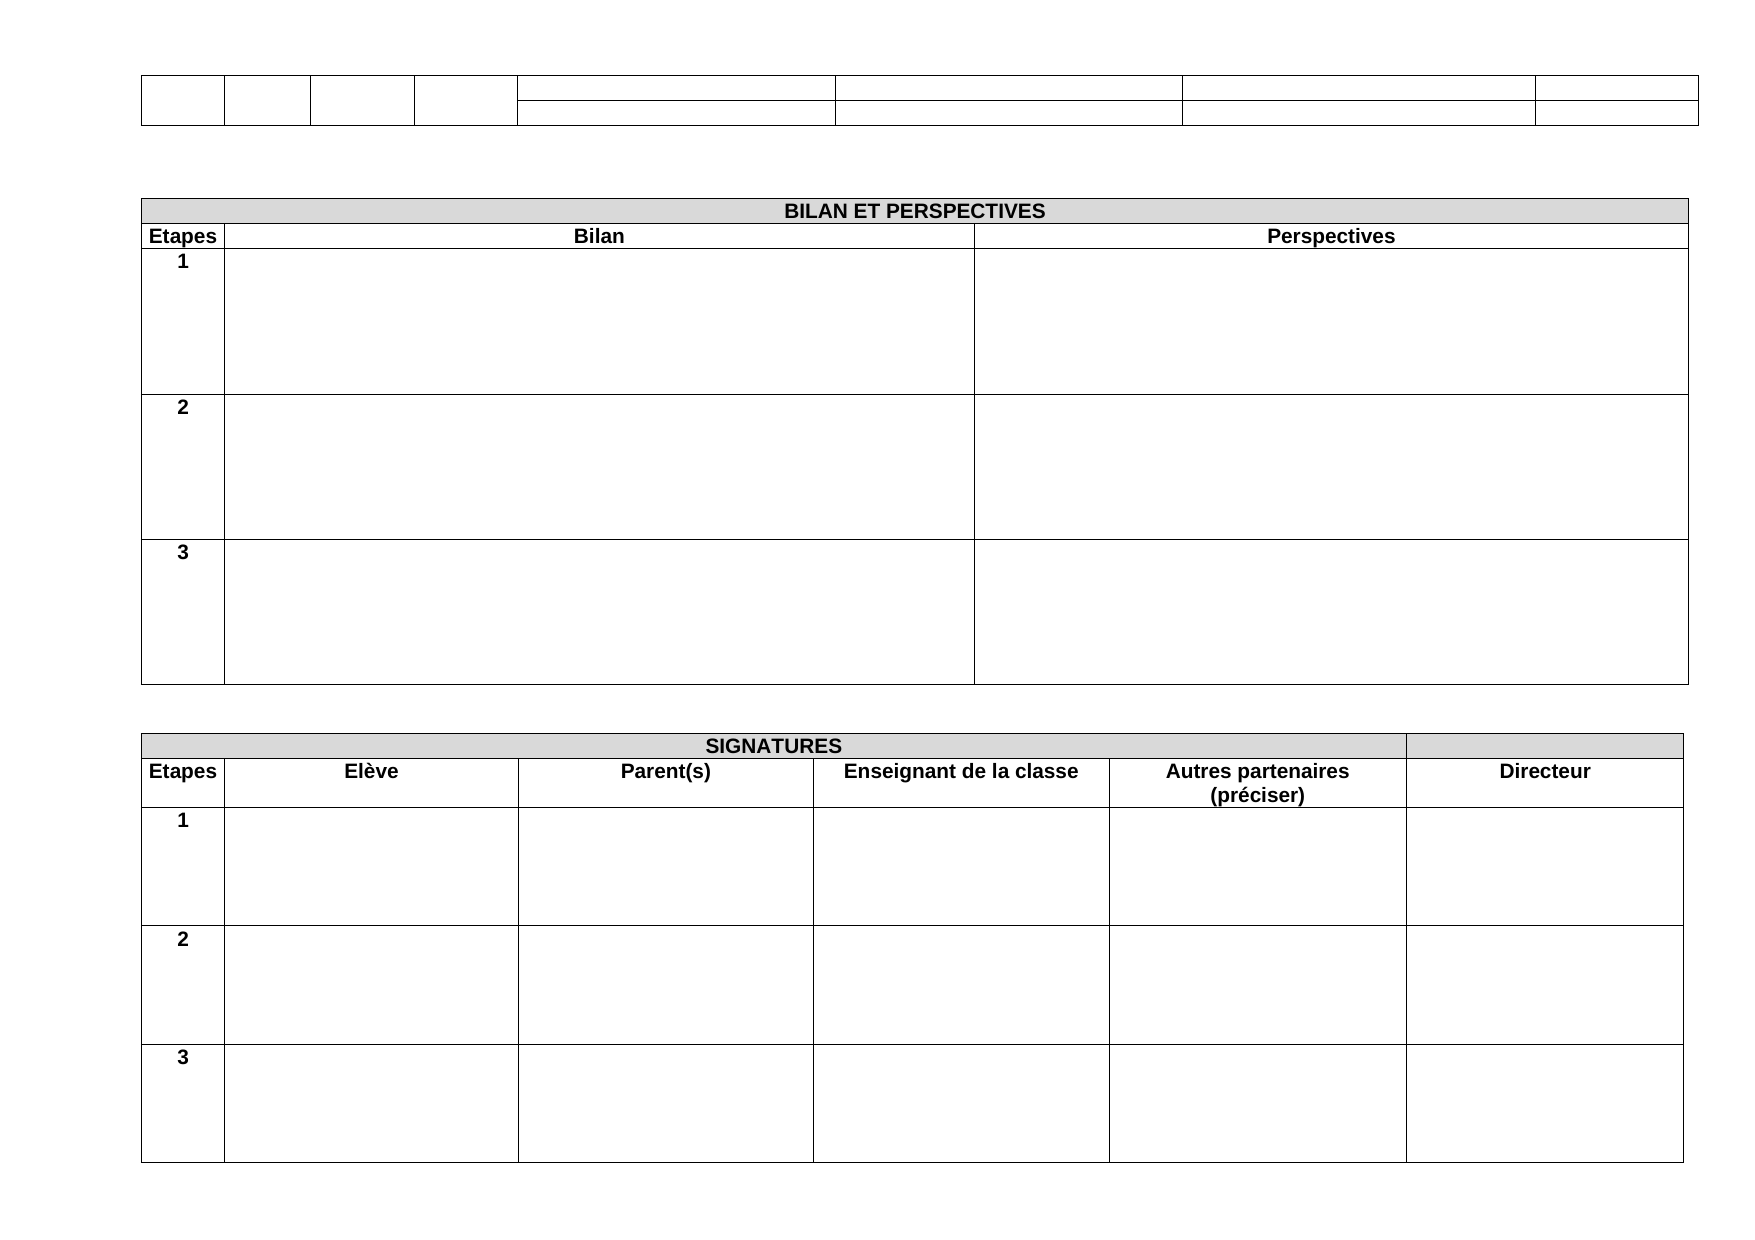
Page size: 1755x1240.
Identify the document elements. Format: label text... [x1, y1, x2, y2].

table_cell [415, 76, 517, 125]
table_cell [1407, 808, 1683, 925]
table_cell 2 [142, 926, 224, 1043]
table_cell [225, 249, 974, 393]
table_cell [975, 249, 1688, 393]
table_cell Etapes [142, 759, 224, 807]
table_cell 1 [142, 249, 224, 393]
table_cell Autres partenaires (préciser) [1110, 759, 1406, 807]
table_cell [225, 76, 310, 125]
table_cell [519, 1045, 813, 1162]
table_cell [1183, 76, 1535, 100]
table_cell [1407, 926, 1683, 1043]
table_cell 3 [142, 540, 224, 684]
table_cell [1110, 808, 1406, 925]
table_cell [225, 1045, 518, 1162]
table_cell [311, 76, 414, 125]
table_cell Enseignant de la classe [814, 759, 1109, 807]
table_cell Parent(s) [519, 759, 813, 807]
table_cell [975, 540, 1688, 684]
table_cell [836, 101, 1182, 125]
table_cell [814, 926, 1109, 1043]
table_cell 3 [142, 1045, 224, 1162]
table_cell [836, 76, 1182, 100]
table_cell [519, 926, 813, 1043]
table_cell [142, 76, 224, 125]
table_cell [1536, 101, 1698, 125]
table_cell [1110, 926, 1406, 1043]
table_header SIGNATURES [142, 734, 1406, 758]
table_cell [975, 395, 1688, 539]
table_cell [1536, 76, 1698, 100]
table_cell Bilan [225, 224, 974, 248]
table_cell [225, 395, 974, 539]
table_cell Perspectives [975, 224, 1688, 248]
table_cell [225, 926, 518, 1043]
table_cell [518, 101, 835, 125]
table_header BILAN ET PERSPECTIVES [142, 199, 1688, 223]
table_cell 1 [142, 808, 224, 925]
table_cell [519, 808, 813, 925]
table_cell [1183, 101, 1535, 125]
table_cell [225, 540, 974, 684]
table_cell Etapes [142, 224, 224, 248]
table_cell [1407, 1045, 1683, 1162]
table_header [1407, 734, 1683, 758]
table_cell [814, 1045, 1109, 1162]
table_cell [1110, 1045, 1406, 1162]
table_cell Directeur [1407, 759, 1683, 807]
table_cell [225, 808, 518, 925]
table_cell [814, 808, 1109, 925]
table_cell 2 [142, 395, 224, 539]
table_cell Elève [225, 759, 518, 807]
table_cell [518, 76, 835, 100]
